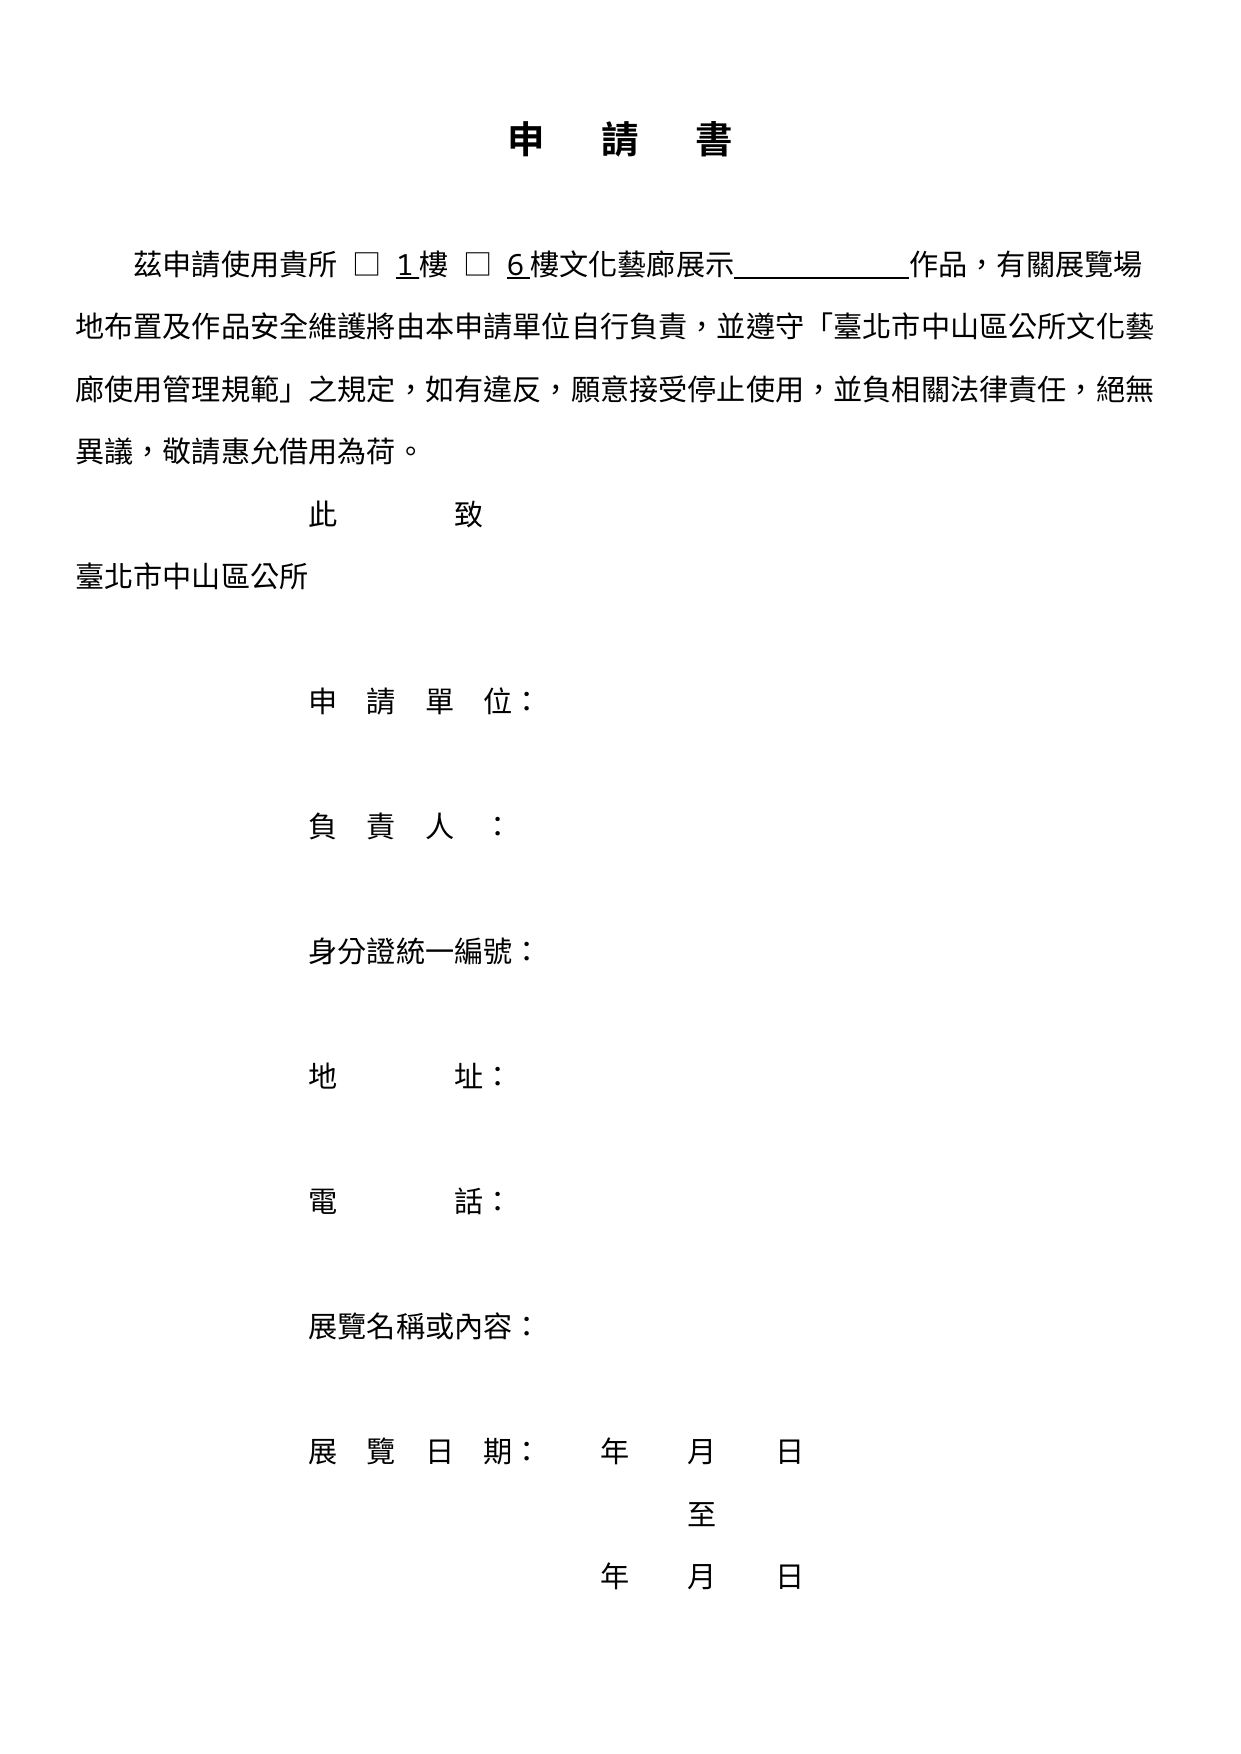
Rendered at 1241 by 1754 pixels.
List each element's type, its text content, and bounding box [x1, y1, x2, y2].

text 展覽名稱或內容： [75, 1283, 1165, 1346]
text 申 請 單 位： [75, 658, 1165, 721]
text 臺北市中山區公所 [75, 533, 1165, 596]
text 申 請 書 [75, 96, 1165, 158]
text 年 月 日 [75, 1533, 1165, 1596]
text 身分證統一編號： [75, 908, 1165, 971]
text 電 話： [75, 1158, 1165, 1221]
text 至 [75, 1471, 1165, 1533]
text 地 址： [75, 1033, 1165, 1096]
text 展 覽 日 期： 年 月 日 [75, 1408, 1165, 1471]
text 此 致 [75, 471, 1165, 533]
text 負 責 人 ： [75, 783, 1165, 846]
text 茲申請使用貴所 □ 1樓 □ 6樓文化藝廊展示 作品，有關展覽場地布置及作品安全維護將由本申請單位自行負責，並遵守「臺北市中山區公所文化藝廊使用管理規範」之規定，如有違反，願意接受停止使用，並負相關法律責任，絕無異議，敬請惠允借用為荷。 [75, 221, 1165, 471]
